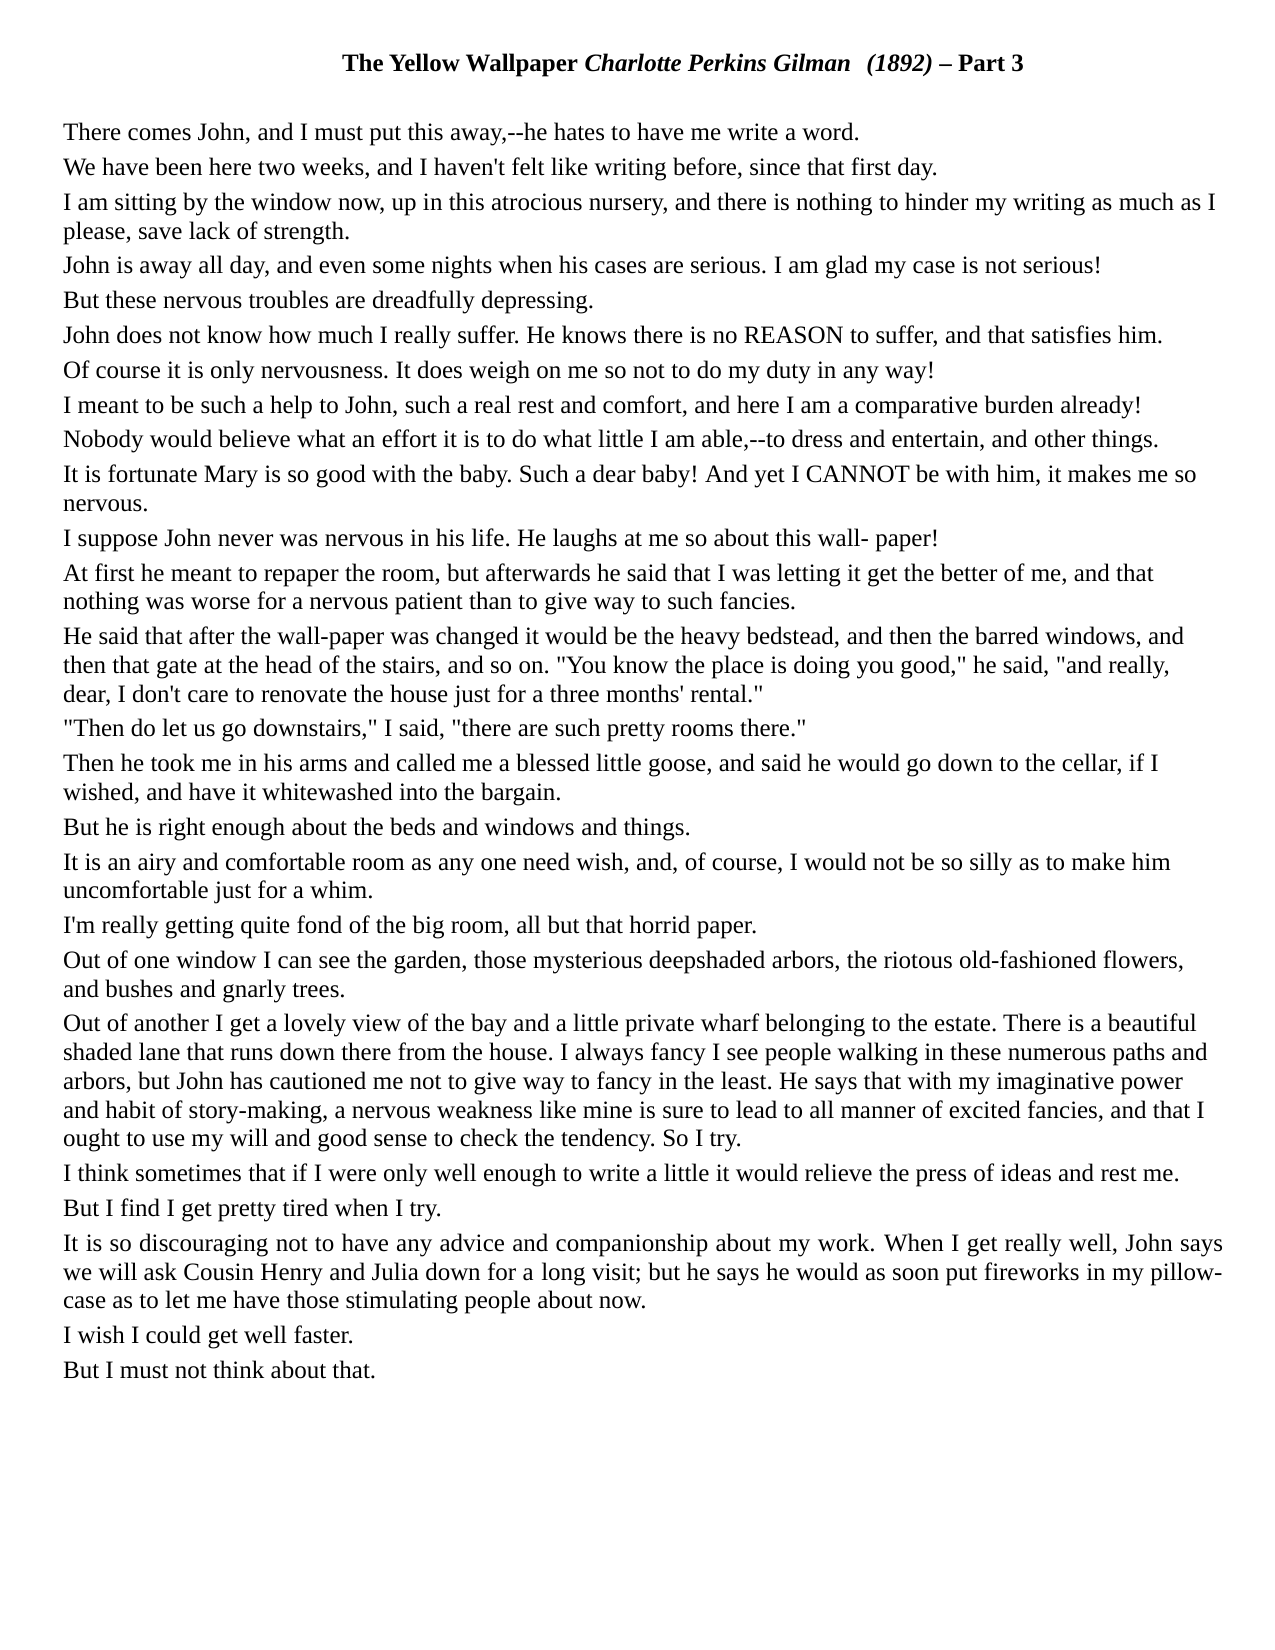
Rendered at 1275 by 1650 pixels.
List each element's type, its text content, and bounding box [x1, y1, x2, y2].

text Then he took me in his arms and called me a blessed little goose, and said he would go down to the cellar, if I wished, and have it whitewashed into the bargain. [63, 748, 1223, 806]
text I wish I could get well faster. [63, 1320, 1223, 1349]
text I am sitting by the window now, up in this atrocious nursery, and there is nothing to hinder my writing as much as I please, save lack of strength. [63, 187, 1223, 244]
text But he is right enough about the beds and windows and things. [63, 812, 1223, 841]
text He said that after the wall-paper was changed it would be the heavy bedstead, and then the barred windows, and then that gate at the head of the stairs, and so on. "You know the place is doing you good," he said, "and really, dear, I don't care to renovate the house just for a three months' rental." [63, 621, 1223, 707]
text There comes John, and I must put this away,--he hates to have me write a word. [63, 117, 1275, 146]
text Out of another I get a lovely view of the bay and a little private wharf belonging to the estate. There is a beautiful shaded lane that runs down there from the house. I always fancy I see people walking in these numerous paths and arbors, but John has cautioned me not to give way to fancy in the least. He says that with my imaginative power and habit of story-making, a nervous weakness like mine is sure to lead to all manner of excited fancies, and that I ought to use my will and good sense to check the tendency. So I try. [63, 1008, 1223, 1152]
text I think sometimes that if I were only well enough to write a little it would relieve the press of ideas and rest me. [63, 1158, 1223, 1187]
text But these nervous troubles are dreadfully depressing. [63, 285, 1223, 314]
text I suppose John never was nervous in his life. He laughs at me so about this wall- paper! [63, 523, 1223, 552]
text Nobody would believe what an effort it is to do what little I am able,--to dress and entertain, and other things. [63, 424, 1223, 453]
text John does not know how much I really suffer. He knows there is no REASON to suffer, and that satisfies him. [63, 320, 1223, 349]
text I meant to be such a help to John, such a real rest and comfort, and here I am a comparative burden already! [63, 390, 1223, 418]
text "Then do let us go downstairs," I said, "there are such pretty rooms there." [63, 713, 1223, 742]
text But I find I get pretty tired when I try. [63, 1193, 1223, 1222]
text It is so discouraging not to have any advice and companionship about my work. When I get really well, John says we will ask Cousin Henry and Julia down for a long visit; but he says he would as soon put fireworks in my pillow-case as to let me have those stimulating people about now. [63, 1228, 1223, 1314]
text At first he meant to repaper the room, but afterwards he said that I was letting it get the better of me, and that nothing was worse for a nervous patient than to give way to such fancies. [63, 558, 1223, 615]
text It is an airy and comfortable room as any one need wish, and, of course, I would not be so silly as to make him uncomfortable just for a whim. [63, 847, 1223, 904]
text I'm really getting quite fond of the big room, all but that horrid paper. [63, 910, 1223, 939]
text John is away all day, and even some nights when his cases are serious. I am glad my case is not serious! [63, 251, 1220, 279]
text Out of one window I can see the garden, those mysterious deepshaded arbors, the riotous old-fashioned flowers, and bushes and gnarly trees. [63, 945, 1223, 1002]
title The Yellow Wallpaper Charlotte Perkins Gilman (1892) – Part 3 [63, 48, 1223, 77]
text But I must not think about that. [63, 1355, 1223, 1384]
text It is fortunate Mary is so good with the baby. Such a dear baby! And yet I CANNOT be with him, it makes me so nervous. [63, 459, 1223, 517]
text We have been here two weeks, and I haven't felt like writing before, since that first day. [63, 152, 1275, 181]
text Of course it is only nervousness. It does weigh on me so not to do my duty in any way! [63, 355, 1223, 384]
